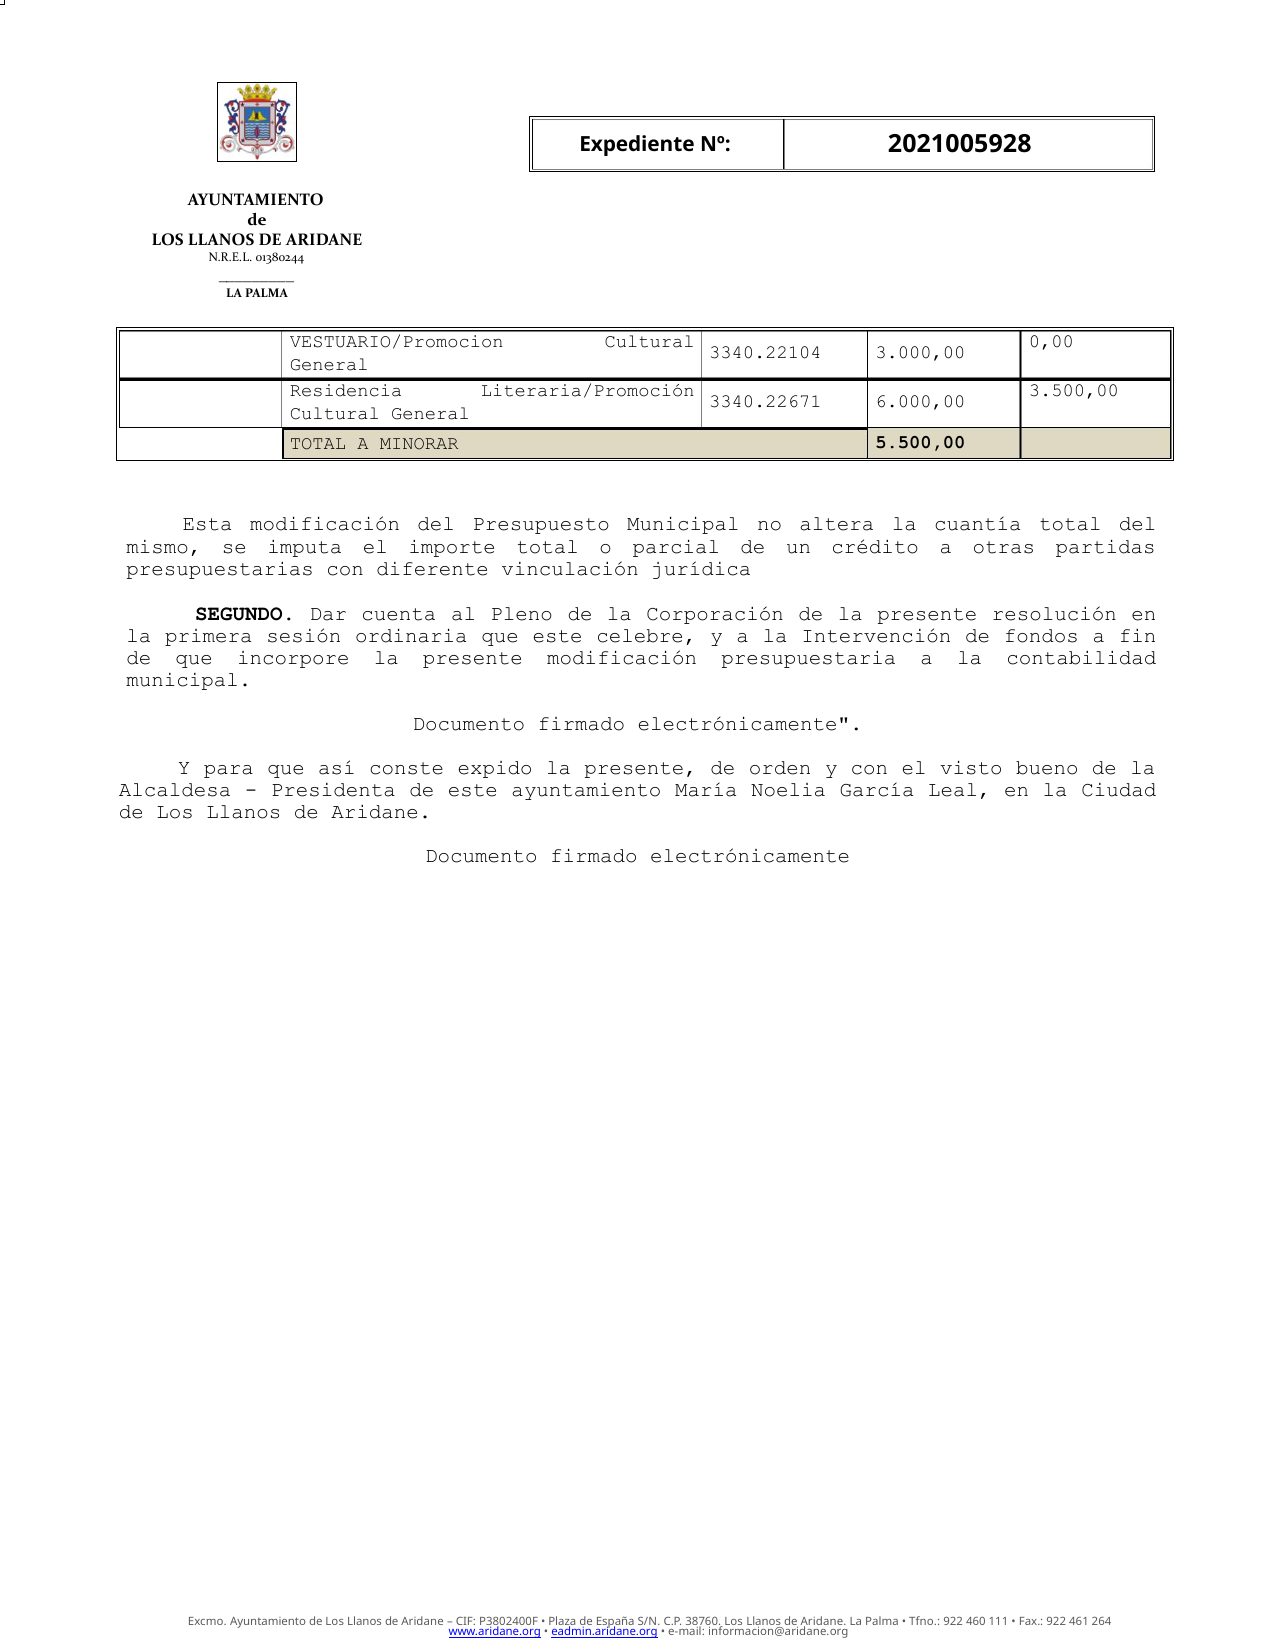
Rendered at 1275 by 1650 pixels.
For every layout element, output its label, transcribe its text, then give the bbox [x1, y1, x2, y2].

text Residencia [289, 379, 427, 401]
text ________ [226, 267, 317, 284]
text _ [219, 267, 226, 281]
text 3 [709, 391, 745, 412]
text 3.500,00 [1029, 379, 1144, 401]
text TOTAL A MINORAR [289, 432, 483, 454]
text Literaria/Promoción [481, 379, 719, 401]
text 340.22671 [745, 391, 846, 412]
text LA PALMA [226, 287, 317, 300]
text Cultural General [289, 402, 494, 424]
text AYUNTAMIENTO [188, 192, 387, 208]
text Documento firmado electrónicamente [425, 843, 875, 867]
text Cultural [604, 331, 719, 352]
text Documento firmado electrónicamente". [412, 711, 887, 735]
text Expediente Nº: [579, 131, 761, 156]
text de que incorpore la presente modificación presupuestaria a la contabilidad [126, 647, 1181, 669]
text la primera sesión ordinaria que este celebre, y a la Intervención de fondos a fin [126, 625, 1181, 647]
text www.aridane.org • eadmin.aridane.org • e-mail: informacion@aridane.org [448, 1625, 851, 1638]
text VESTUARIO/Promocion [289, 331, 528, 352]
text Alcaldesa - Presidenta de este ayuntamiento María Noelia García Leal, en la Ciudad [118, 779, 1181, 801]
text de Los Llanos de Aridane. [118, 801, 1181, 823]
text Esta modificación del Presupuesto Municipal no altera la cuantía total del [182, 512, 1181, 536]
text Y para que así conste expido la presente, de orden y con el visto bueno de la [178, 755, 1181, 779]
picture [530, 117, 1154, 171]
text N.R.E.L. 01380244 [208, 252, 327, 264]
text General [289, 353, 528, 375]
text 5.500,00 [875, 432, 990, 453]
text 6.000,00 [875, 391, 990, 412]
text _ [317, 267, 327, 284]
text municipal. [126, 669, 1181, 691]
text mismo, se imputa el importe total o parcial de un crédito a otras partidas [126, 536, 1181, 558]
picture [117, 328, 1173, 460]
text Excmo. Ayuntamiento de Los Llanos de Aridane – CIF: P3802400F • Plaza de España S/N. C.P. 38760. Los Llanos de Aridane. La Palma • Tfno.: 922 460 111 • Fax.: 922 461 264 [188, 1614, 1112, 1628]
text 3.000,00 [875, 342, 990, 363]
text 0,00 [1029, 331, 1144, 352]
text 3 [709, 342, 720, 363]
text 340.22104 [720, 342, 846, 363]
text SEGUNDO. Dar cuenta al Pleno de la Corporación de la presente resolución en [195, 601, 1181, 625]
text 2021005928 [888, 128, 1072, 159]
text LOS LLANOS DE ARIDANE [151, 232, 387, 249]
text presupuestarias con diferente vinculación jurídica [126, 558, 1181, 580]
picture [218, 83, 296, 161]
text de [247, 212, 387, 228]
